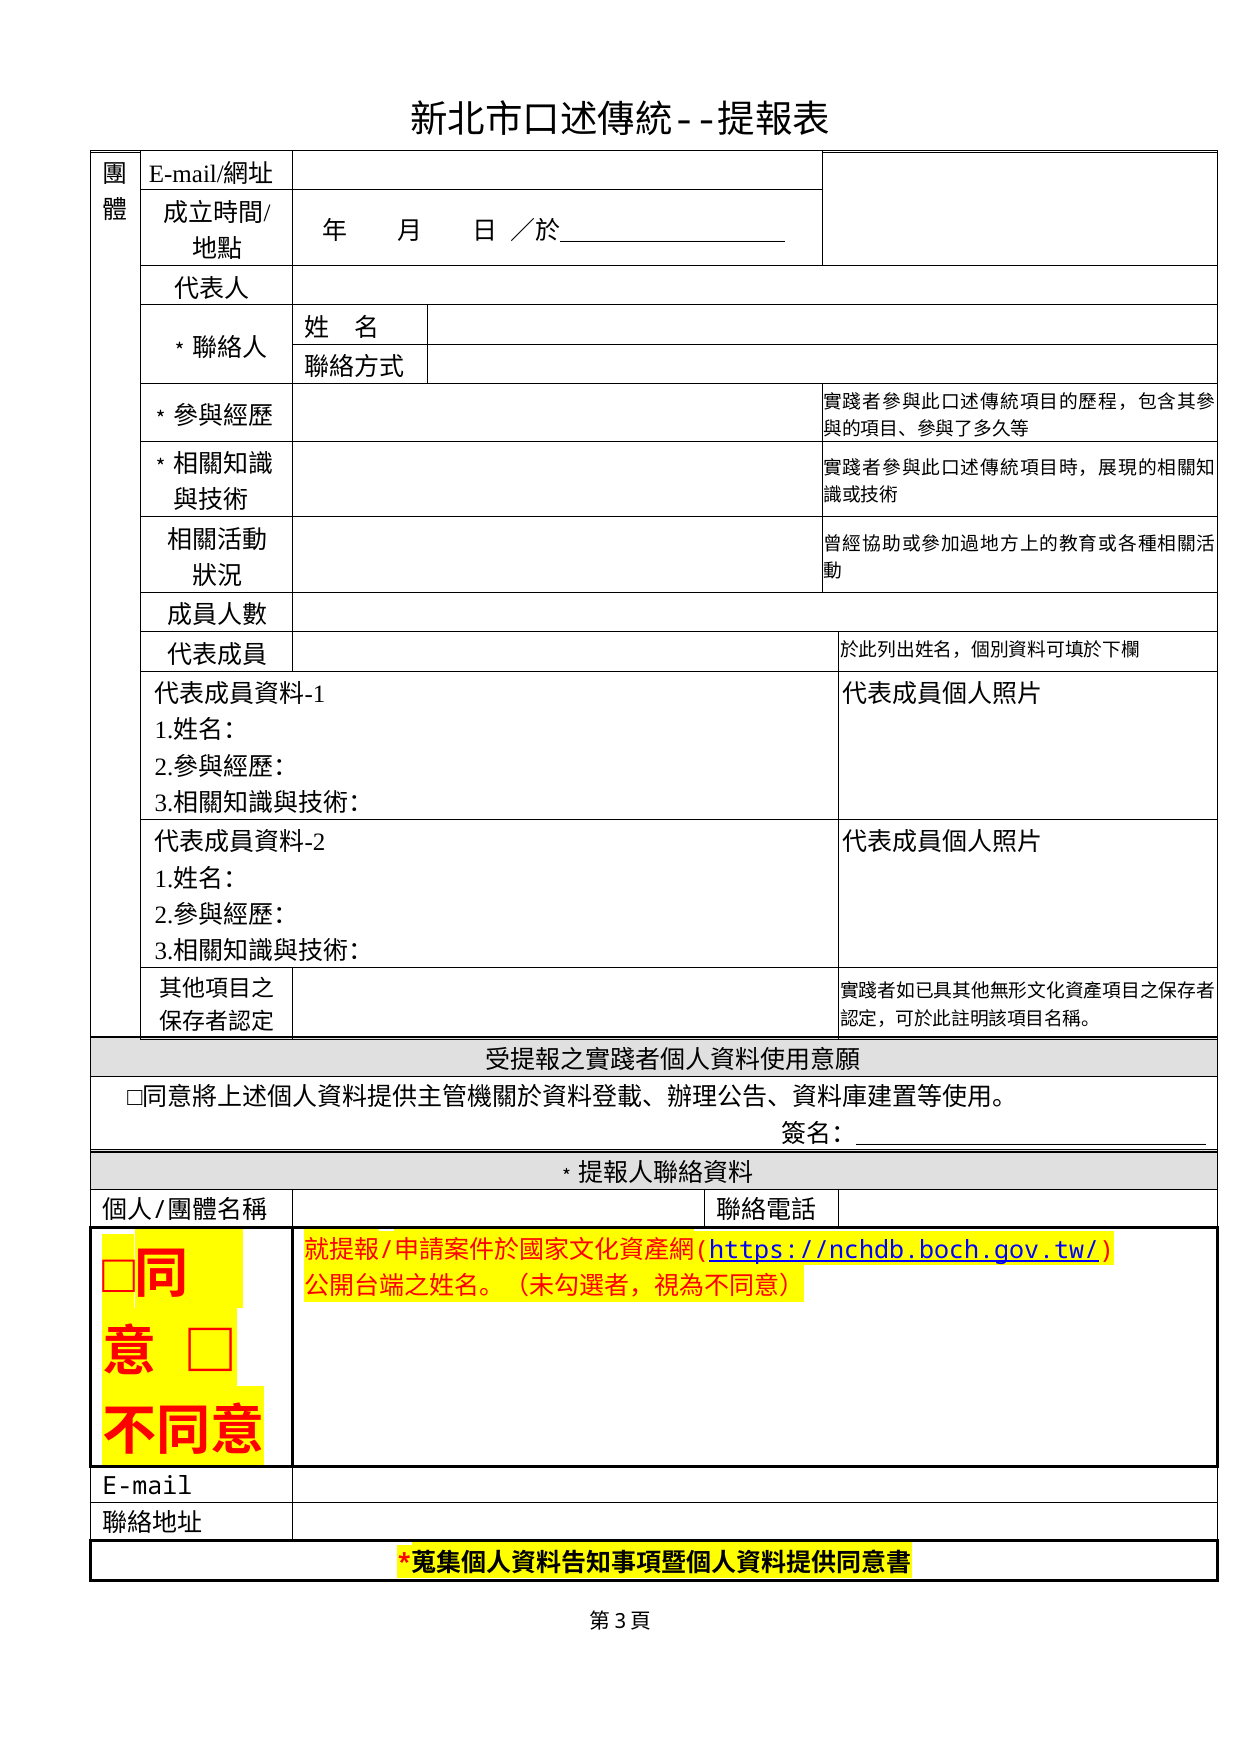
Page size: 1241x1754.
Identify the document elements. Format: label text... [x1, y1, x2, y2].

table_cell ﹡聯絡人 [141, 305, 292, 383]
table_cell [293, 266, 1217, 304]
table_cell ﹡參與經歷 [141, 384, 292, 441]
table_cell 成立時間/ 地點 [141, 190, 292, 265]
table_cell 代表成員資料-2 1.姓名： 2.參與經歷： 3.相關知識與技術： [141, 820, 838, 967]
table_cell E-mail/網址 [141, 151, 292, 189]
table_cell [293, 1190, 704, 1226]
table_cell [293, 442, 822, 516]
table_cell 實踐者如已具其他無形文化資產項目之保存者認定，可於此註明該項目名稱。 [839, 968, 1217, 1036]
table_cell 代表成員 [141, 632, 292, 671]
table_cell 成員人數 [141, 593, 292, 631]
table_cell [293, 384, 822, 441]
table_cell 聯絡地址 [91, 1503, 292, 1539]
table_cell ﹡相關知識與技術 [141, 442, 292, 516]
table_cell 實踐者參與此口述傳統項目的歷程，包含其參與的項目、參與了多久等 [823, 384, 1217, 441]
table_cell 於此列出姓名，個別資料可填於下欄 [839, 632, 1217, 671]
table_cell 代表成員個人照片 [839, 672, 1217, 819]
table_cell [293, 968, 838, 1036]
table_cell 曾經協助或參加過地方上的教育或各種相關活動 [823, 517, 1217, 592]
table_cell □同 意 □不同意 [92, 1229, 291, 1465]
table_cell [293, 593, 1217, 631]
table_cell 代表成員個人照片 [839, 820, 1217, 967]
table_cell ﹡提報人聯絡資料 [91, 1153, 1217, 1189]
table_cell 實踐者參與此口述傳統項目時，展現的相關知識或技術 [823, 442, 1217, 516]
table_cell [823, 153, 1217, 265]
table_cell 個人/團體名稱 [91, 1190, 292, 1226]
table_cell 姓 名 [293, 305, 427, 344]
table_cell 團體 [91, 153, 140, 1036]
table_cell 代表人 [141, 266, 292, 304]
table_cell 年 月 日 ／於＿＿＿＿＿＿＿＿＿ [293, 190, 822, 265]
table_cell [293, 151, 822, 189]
table_cell 相關活動 狀況 [141, 517, 292, 592]
table_cell [293, 1468, 1217, 1502]
table_cell *蒐集個人資料告知事項暨個人資料提供同意書 [92, 1542, 1216, 1578]
table_cell [839, 1190, 1217, 1226]
table_cell [428, 305, 1217, 344]
table_cell 聯絡電話 [705, 1190, 838, 1226]
table_cell 代表成員資料-1 1.姓名： 2.參與經歷： 3.相關知識與技術： [141, 672, 838, 819]
table_cell [293, 1503, 1217, 1539]
table_cell [293, 517, 822, 592]
table_cell 聯絡方式 [293, 345, 427, 383]
table_cell 就提報/申請案件於國家文化資產網(https://nchdb.boch.gov.tw/) 公開台端之姓名。（未勾選者，視為不同意） [294, 1229, 1216, 1465]
table_cell [428, 345, 1217, 383]
table_cell 其他項目之保存者認定 [141, 968, 292, 1036]
table_cell □同意將上述個人資料提供主管機關於資料登載、辦理公告、資料庫建置等使用。 簽名：＿＿＿＿＿＿＿＿＿＿＿＿＿＿ [91, 1077, 1217, 1149]
table_cell 受提報之實踐者個人資料使用意願 [91, 1038, 1217, 1076]
table_cell E-mail [91, 1468, 292, 1502]
table_cell [293, 632, 838, 671]
